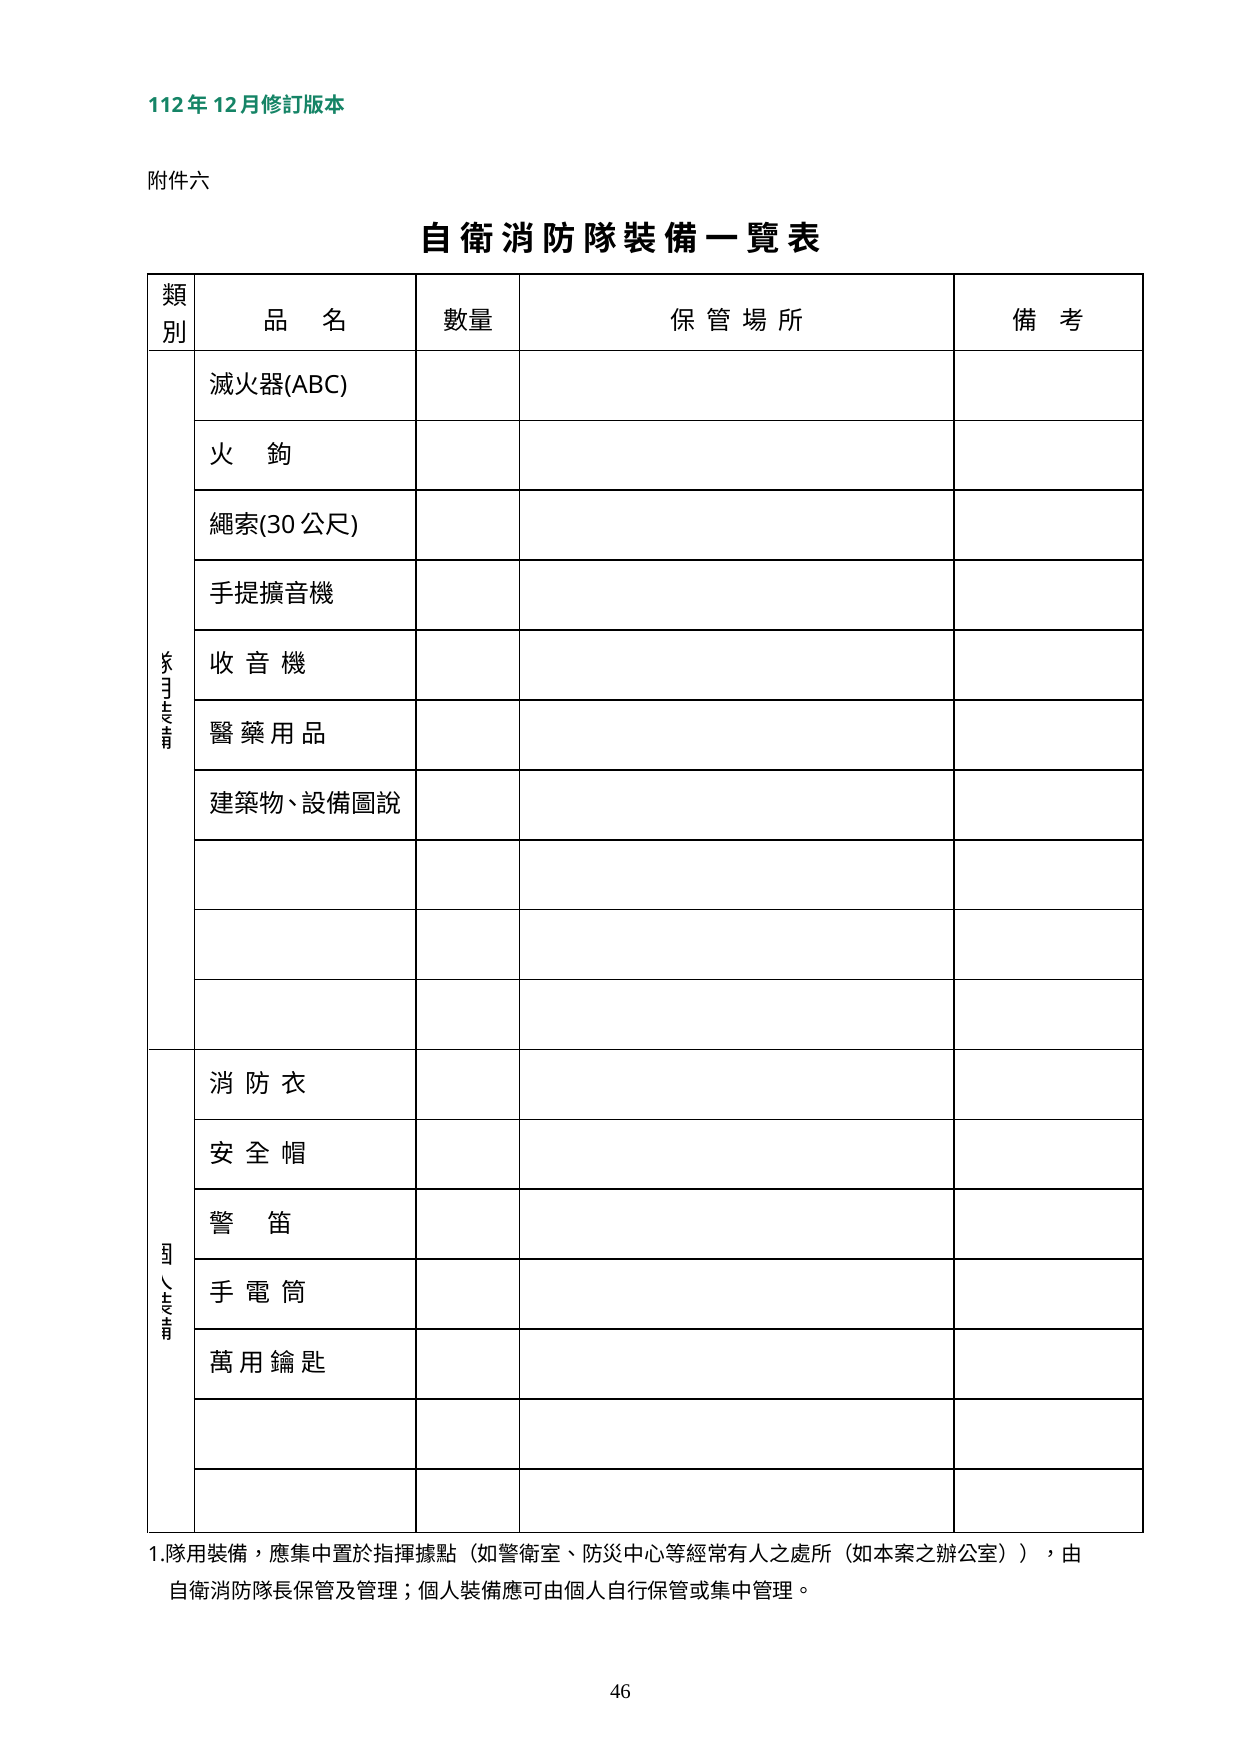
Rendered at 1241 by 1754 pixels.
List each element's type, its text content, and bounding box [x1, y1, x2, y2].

table_cell [955, 1190, 1142, 1258]
table_cell [955, 1120, 1142, 1188]
table_cell [417, 491, 519, 559]
table_cell [417, 1050, 519, 1118]
table_header 品 名 [195, 275, 415, 349]
table_header 類別 [148, 275, 194, 349]
table_cell 安 全 帽 [195, 1120, 415, 1188]
table_cell 手 電 筒 [195, 1260, 415, 1328]
table_cell [417, 910, 519, 979]
table_cell [955, 631, 1142, 699]
table_cell 滅火器(ABC) [195, 351, 415, 419]
table_cell [520, 980, 953, 1048]
table_cell [520, 1470, 953, 1532]
table_cell 隊用裝備 [148, 351, 194, 1048]
table_cell 消 防 衣 [195, 1050, 415, 1118]
table_cell [417, 1260, 519, 1328]
table_cell 警 笛 [195, 1190, 415, 1258]
table_cell [520, 1190, 953, 1258]
table_cell [417, 771, 519, 839]
text 自 衛 消 防 隊 裝 備 一 覽 表 [148, 198, 1092, 273]
table_cell [520, 841, 953, 909]
table_cell [417, 1330, 519, 1398]
table_cell [955, 701, 1142, 769]
table_cell [195, 1400, 415, 1468]
table_cell 火 鉤 [195, 421, 415, 489]
table_cell [520, 351, 953, 419]
table_cell [520, 1120, 953, 1188]
table_cell [417, 841, 519, 909]
table_cell [955, 771, 1142, 839]
table_cell [955, 1400, 1142, 1468]
table_cell [955, 491, 1142, 559]
table_cell [520, 491, 953, 559]
table_cell [520, 561, 953, 629]
table_cell 收 音 機 [195, 631, 415, 699]
table_cell [955, 910, 1142, 979]
table_cell [195, 980, 415, 1048]
table_cell 萬 用 鑰 匙 [195, 1330, 415, 1398]
text 附件六 [148, 161, 1092, 198]
table_cell [417, 631, 519, 699]
table_cell [417, 1120, 519, 1188]
table_cell [417, 980, 519, 1048]
table_cell [520, 1400, 953, 1468]
table_cell [417, 1190, 519, 1258]
table_cell [955, 351, 1142, 419]
table_cell [955, 1260, 1142, 1328]
table_header 數量 [417, 275, 519, 349]
table_cell [520, 1330, 953, 1398]
table_cell 手提擴音機 [195, 561, 415, 629]
table_cell [520, 421, 953, 489]
table_cell [417, 701, 519, 769]
table_header 備 考 [955, 275, 1142, 349]
table_cell [520, 701, 953, 769]
table_cell [955, 1050, 1142, 1118]
text 1.隊用裝備，應集中置於指揮據點（如警衛室、防災中心等經常有人之處所（如本案之辦公室）），由自衛消防隊長保管及管理；個人裝備應可由個人自行保管或集中管理。 [148, 1533, 1092, 1608]
table_cell [955, 1330, 1142, 1398]
table_cell [955, 1470, 1142, 1532]
table_header 保 管 場 所 [520, 275, 953, 349]
table_cell 建築物、設備圖說 [195, 771, 415, 839]
table_cell 個人裝備 [148, 1050, 194, 1532]
table_cell [417, 561, 519, 629]
table_cell [417, 351, 519, 419]
table_cell [520, 1050, 953, 1118]
table_cell [195, 841, 415, 909]
table_cell [955, 841, 1142, 909]
table_cell [417, 421, 519, 489]
table_cell [955, 421, 1142, 489]
table_cell 繩索(30公尺) [195, 491, 415, 559]
table_cell [417, 1400, 519, 1468]
table_cell [520, 631, 953, 699]
table_cell [520, 1260, 953, 1328]
table_cell [195, 910, 415, 979]
table_cell [955, 561, 1142, 629]
table_cell [520, 910, 953, 979]
table_cell [520, 771, 953, 839]
table_cell [955, 980, 1142, 1048]
table_cell [417, 1470, 519, 1532]
table_cell [195, 1470, 415, 1532]
table_cell 醫 藥 用 品 [195, 701, 415, 769]
